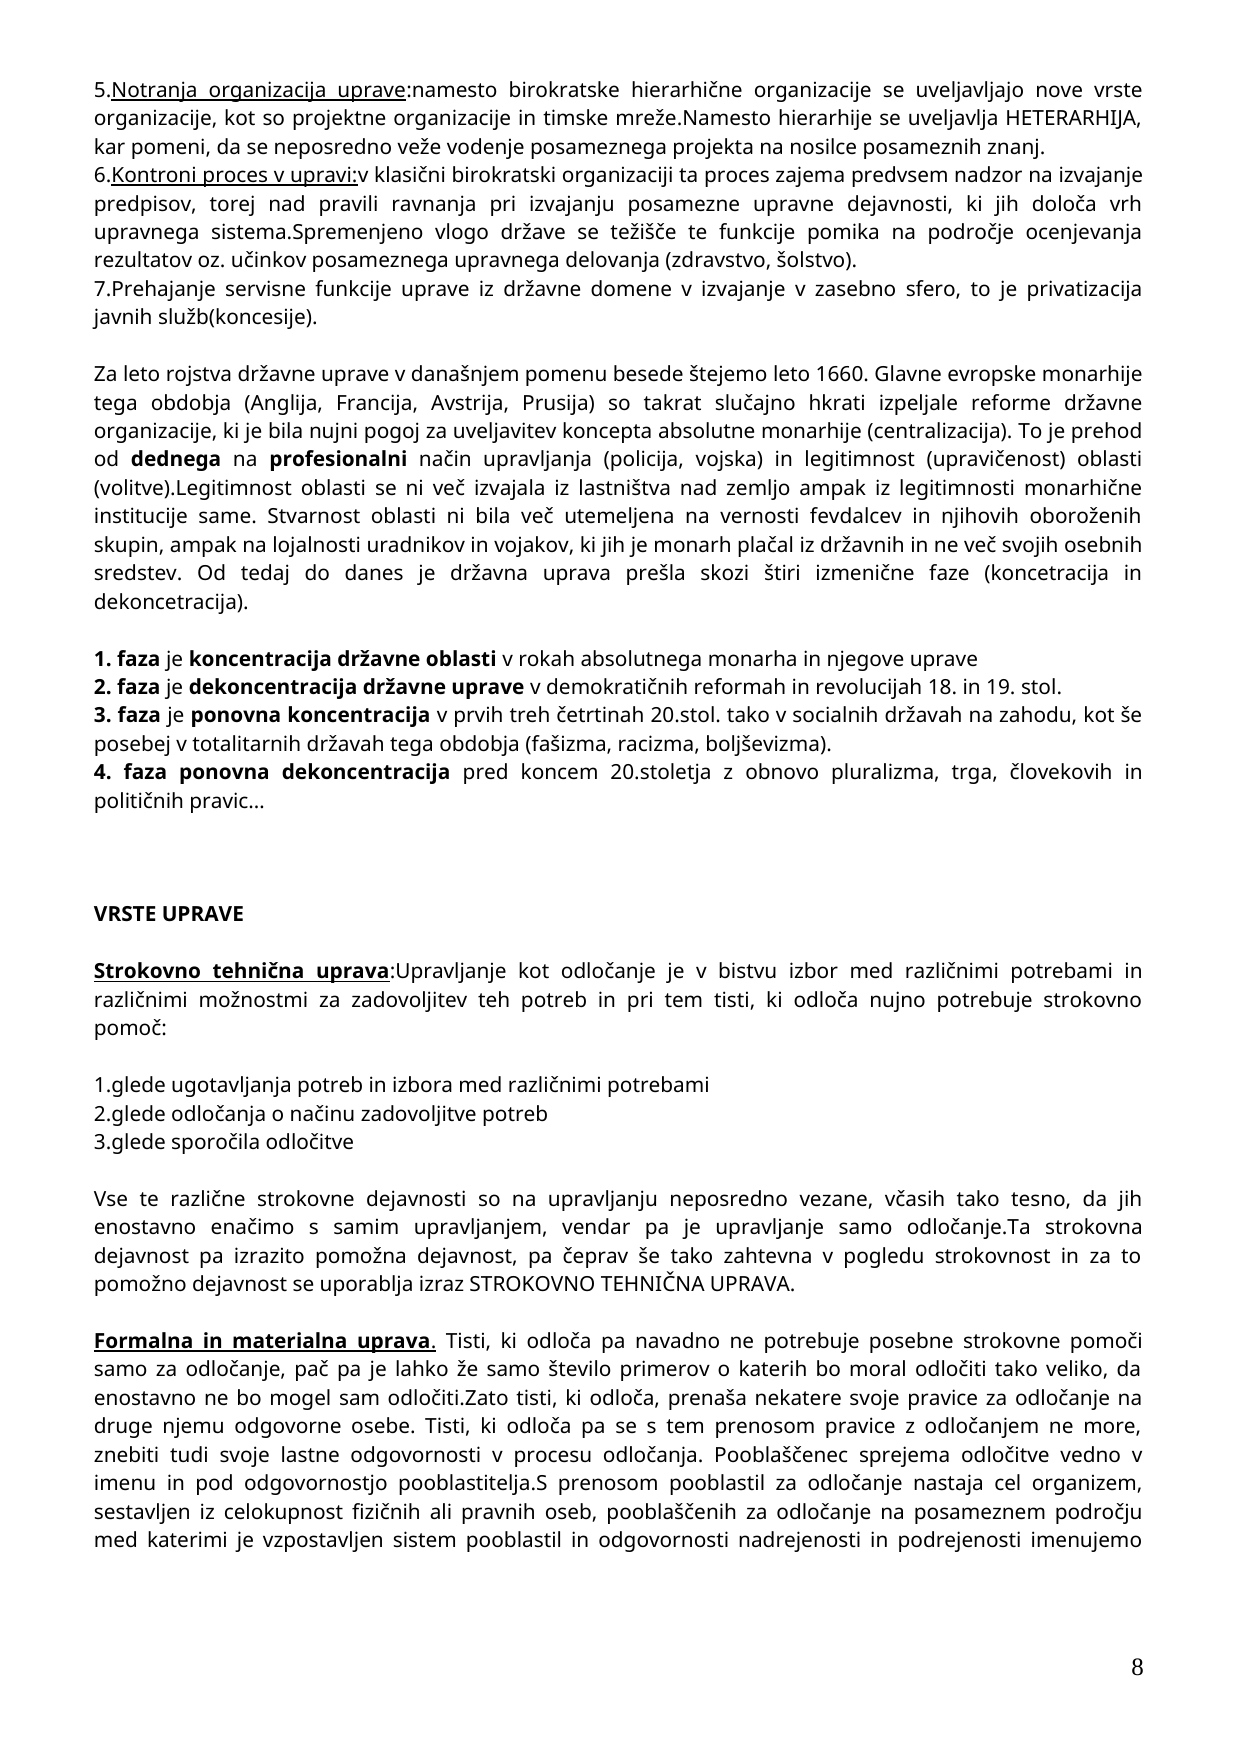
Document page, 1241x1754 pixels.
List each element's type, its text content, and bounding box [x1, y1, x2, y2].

text 2. faza je dekoncentracija državne uprave v demokratičnih reformah in revolucijah 18. in 19. stol. [94, 672, 1144, 701]
text Za leto rojstva državne uprave v današnjem pomenu besede štejemo leto 1660. Glavne evropske monarhije tega obdobja (Anglija, Francija, Avstrija, Prusija) so takrat slučajno hkrati izpeljale reforme državne organizacije, ki je bila nujni pogoj za uveljavitev koncepta absolutne monarhije (centralizacija). To je prehod od dednega na profesionalni način upravljanja (policija, vojska) in legitimnost (upravičenost) oblasti (volitve).Legitimnost oblasti se ni več izvajala iz lastništva nad zemljo ampak iz legitimnosti monarhične institucije same. Stvarnost oblasti ni bila več utemeljena na vernosti fevdalcev in njihovih oboroženih skupin, ampak na lojalnosti uradnikov in vojakov, ki jih je monarh plačal iz državnih in ne več svojih osebnih sredstev. Od tedaj do danes je državna uprava prešla skozi štiri izmenične faze (koncetracija in dekoncetracija). [94, 359, 1144, 615]
text 1. faza je koncentracija državne oblasti v rokah absolutnega monarha in njegove uprave [94, 644, 1144, 672]
text Strokovno tehnična uprava:Upravljanje kot odločanje je v bistvu izbor med različnimi potrebami in različnimi možnostmi za zadovoljitev teh potreb in pri tem tisti, ki odloča nujno potrebuje strokovno pomoč: [94, 956, 1144, 1042]
text 5.Notranja organizacija uprave:namesto birokratske hierarhične organizacije se uveljavljajo nove vrste organizacije, kot so projektne organizacije in timske mreže.Namesto hierarhije se uveljavlja HETERARHIJA, kar pomeni, da se neposredno veže vodenje posameznega projekta na nosilce posameznih znanj. [94, 75, 1144, 160]
text 2.glede odločanja o načinu zadovoljitve potreb [94, 1099, 1144, 1127]
text 4. faza ponovna dekoncentracija pred koncem 20.stoletja z obnovo pluralizma, trga, človekovih in političnih pravic… [94, 757, 1144, 814]
text 7.Prehajanje servisne funkcije uprave iz državne domene v izvajanje v zasebno sfero, to je privatizacija javnih služb(koncesije). [94, 274, 1144, 331]
text Vse te različne strokovne dejavnosti so na upravljanju neposredno vezane, včasih tako tesno, da jih enostavno enačimo s samim upravljanjem, vendar pa je upravljanje samo odločanje.Ta strokovna dejavnost pa izrazito pomožna dejavnost, pa čeprav še tako zahtevna v pogledu strokovnost in za to pomožno dejavnost se uporablja izraz STROKOVNO TEHNIČNA UPRAVA. [94, 1184, 1144, 1298]
text 3. faza je ponovna koncentracija v prvih treh četrtinah 20.stol. tako v socialnih državah na zahodu, kot še posebej v totalitarnih državah tega obdobja (fašizma, racizma, boljševizma). [94, 701, 1144, 757]
text 6.Kontroni proces v upravi:v klasični birokratski organizaciji ta proces zajema predvsem nadzor na izvajanje predpisov, torej nad pravili ravnanja pri izvajanju posamezne upravne dejavnosti, ki jih določa vrh upravnega sistema.Spremenjeno vlogo države se težišče te funkcije pomika na področje ocenjevanja rezultatov oz. učinkov posameznega upravnega delovanja (zdravstvo, šolstvo). [94, 160, 1144, 274]
text 3.glede sporočila odločitve [94, 1127, 1144, 1156]
text Formalna in materialna uprava. Tisti, ki odloča pa navadno ne potrebuje posebne strokovne pomoči samo za odločanje, pač pa je lahko že samo število primerov o katerih bo moral odločiti tako veliko, da enostavno ne bo mogel sam odločiti.Zato tisti, ki odloča, prenaša nekatere svoje pravice za odločanje na druge njemu odgovorne osebe. Tisti, ki odloča pa se s tem prenosom pravice z odločanjem ne more, znebiti tudi svoje lastne odgovornosti v procesu odločanja. Pooblaščenec sprejema odločitve vedno v imenu in pod odgovornostjo pooblastitelja.S prenosom pooblastil za odločanje nastaja cel organizem, sestavljen iz celokupnost fizičnih ali pravnih oseb, pooblaščenih za odločanje na posameznem področju med katerimi je vzpostavljen sistem pooblastil in odgovornosti nadrejenosti in podrejenosti imenujemo [94, 1326, 1144, 1554]
text 1.glede ugotavljanja potreb in izbora med različnimi potrebami [94, 1070, 1144, 1099]
subtitle VRSTE UPRAVE [94, 899, 1144, 928]
